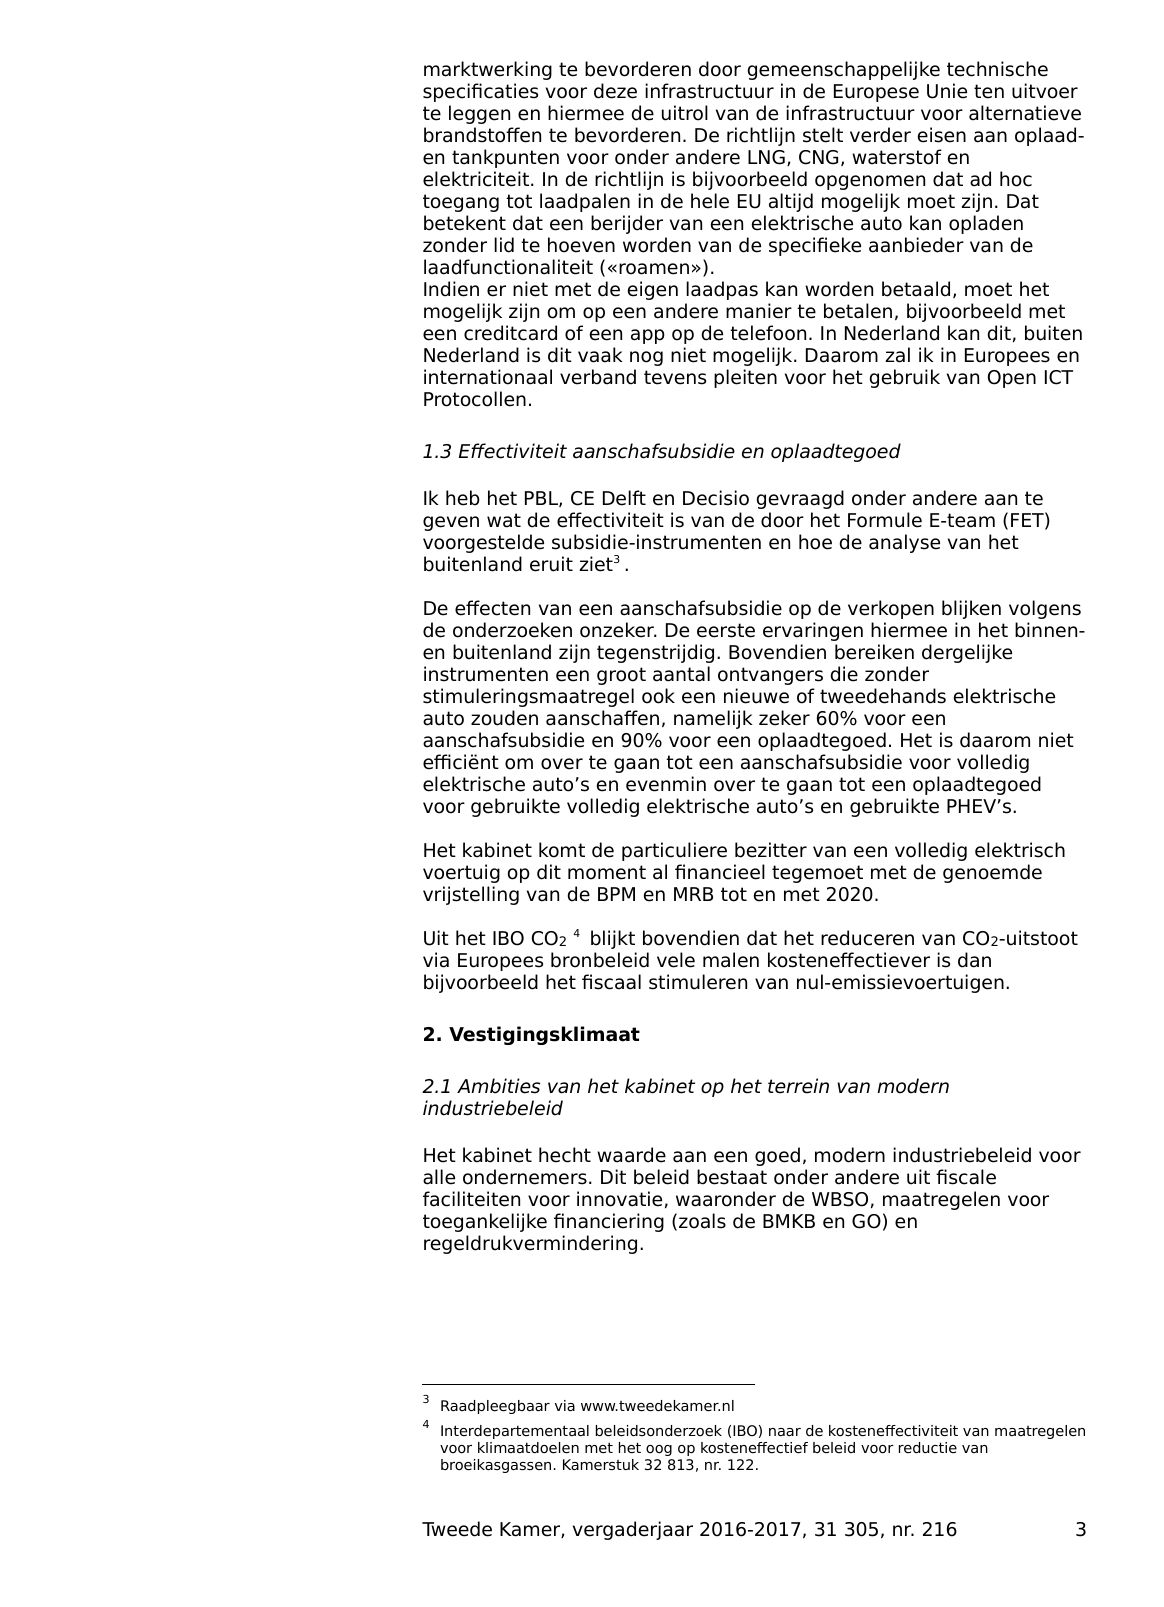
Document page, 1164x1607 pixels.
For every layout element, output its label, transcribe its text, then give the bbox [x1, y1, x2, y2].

text Het kabinet komt de particuliere bezitter van een volledig elektrisch voertuig op dit moment al financieel tegemoet met de genoemde vrijstelling van de BPM en MRB tot en met 2020. [422, 840, 1087, 906]
subtitle 2. Vestigingsklimaat [422, 1024, 1087, 1046]
text Indien er niet met de eigen laadpas kan worden betaald, moet het mogelijk zijn om op een andere manier te betalen, bijvoorbeeld met een creditcard of een app op de telefoon. In Nederland kan dit, buiten Nederland is dit vaak nog niet mogelijk. Daarom zal ik in Europees en internationaal verband tevens pleiten voor het gebruik van Open ICT Protocollen. [422, 279, 1087, 411]
text Het kabinet hecht waarde aan een goed, modern industriebeleid voor alle ondernemers. Dit beleid bestaat onder andere uit fiscale faciliteiten voor innovatie, waaronder de WBSO, maatregelen voor toegankelijke financiering (zoals de BMKB en GO) en regeldrukvermindering. [422, 1145, 1087, 1255]
subtitle 2.1 Ambities van het kabinet op het terrein van modern industriebeleid [422, 1076, 1087, 1120]
text Uit het IBO CO2 blijkt bovendien dat het reduceren van CO2-uitstoot via Europees bronbeleid vele malen kosteneffectiever is dan bijvoorbeeld het fiscaal stimuleren van nul-emissievoertuigen. [422, 928, 1087, 994]
text Raadpleegbaar via www.tweedekamer.nl [422, 1393, 1087, 1416]
text Ik heb het PBL, CE Delft en Decisio gevraagd onder andere aan te geven wat de effectiviteit is van de door het Formule E-team (FET) voorgestelde subsidie-instrumenten en hoe de analyse van het buitenland eruit ziet. [422, 488, 1087, 576]
text De effecten van een aanschafsubsidie op de verkopen blijken volgens de onderzoeken onzeker. De eerste ervaringen hiermee in het binnen- en buitenland zijn tegenstrijdig. Bovendien bereiken dergelijke instrumenten een groot aantal ontvangers die zonder stimuleringsmaatregel ook een nieuwe of tweedehands elektrische auto zouden aanschaffen, namelijk zeker 60% voor een aanschafsubsidie en 90% voor een oplaadtegoed. Het is daarom niet efficiënt om over te gaan tot een aanschafsubsidie voor volledig elektrische auto’s en evenmin over te gaan tot een oplaadtegoed voor gebruikte volledig elektrische auto’s en gebruikte PHEV’s. [422, 598, 1087, 818]
text Interdepartementaal beleidsonderzoek (IBO) naar de kosteneffectiviteit van maatregelen voor klimaatdoelen met het oog op kosteneffectief beleid voor reductie van broeikasgassen. Kamerstuk 32 813, nr. 122. [422, 1418, 1087, 1474]
text marktwerking te bevorderen door gemeenschappelijke technische specificaties voor deze infrastructuur in de Europese Unie ten uitvoer te leggen en hiermee de uitrol van de infrastructuur voor alternatieve brandstoffen te bevorderen. De richtlijn stelt verder eisen aan oplaad- en tankpunten voor onder andere LNG, CNG, waterstof en elektriciteit. In de richtlijn is bijvoorbeeld opgenomen dat ad hoc toegang tot laadpalen in de hele EU altijd mogelijk moet zijn. Dat betekent dat een berijder van een elektrische auto kan opladen zonder lid te hoeven worden van de specifieke aanbieder van de laadfunctionaliteit («roamen»). [422, 59, 1087, 279]
subtitle 1.3 Effectiviteit aanschafsubsidie en oplaadtegoed [422, 441, 1087, 463]
